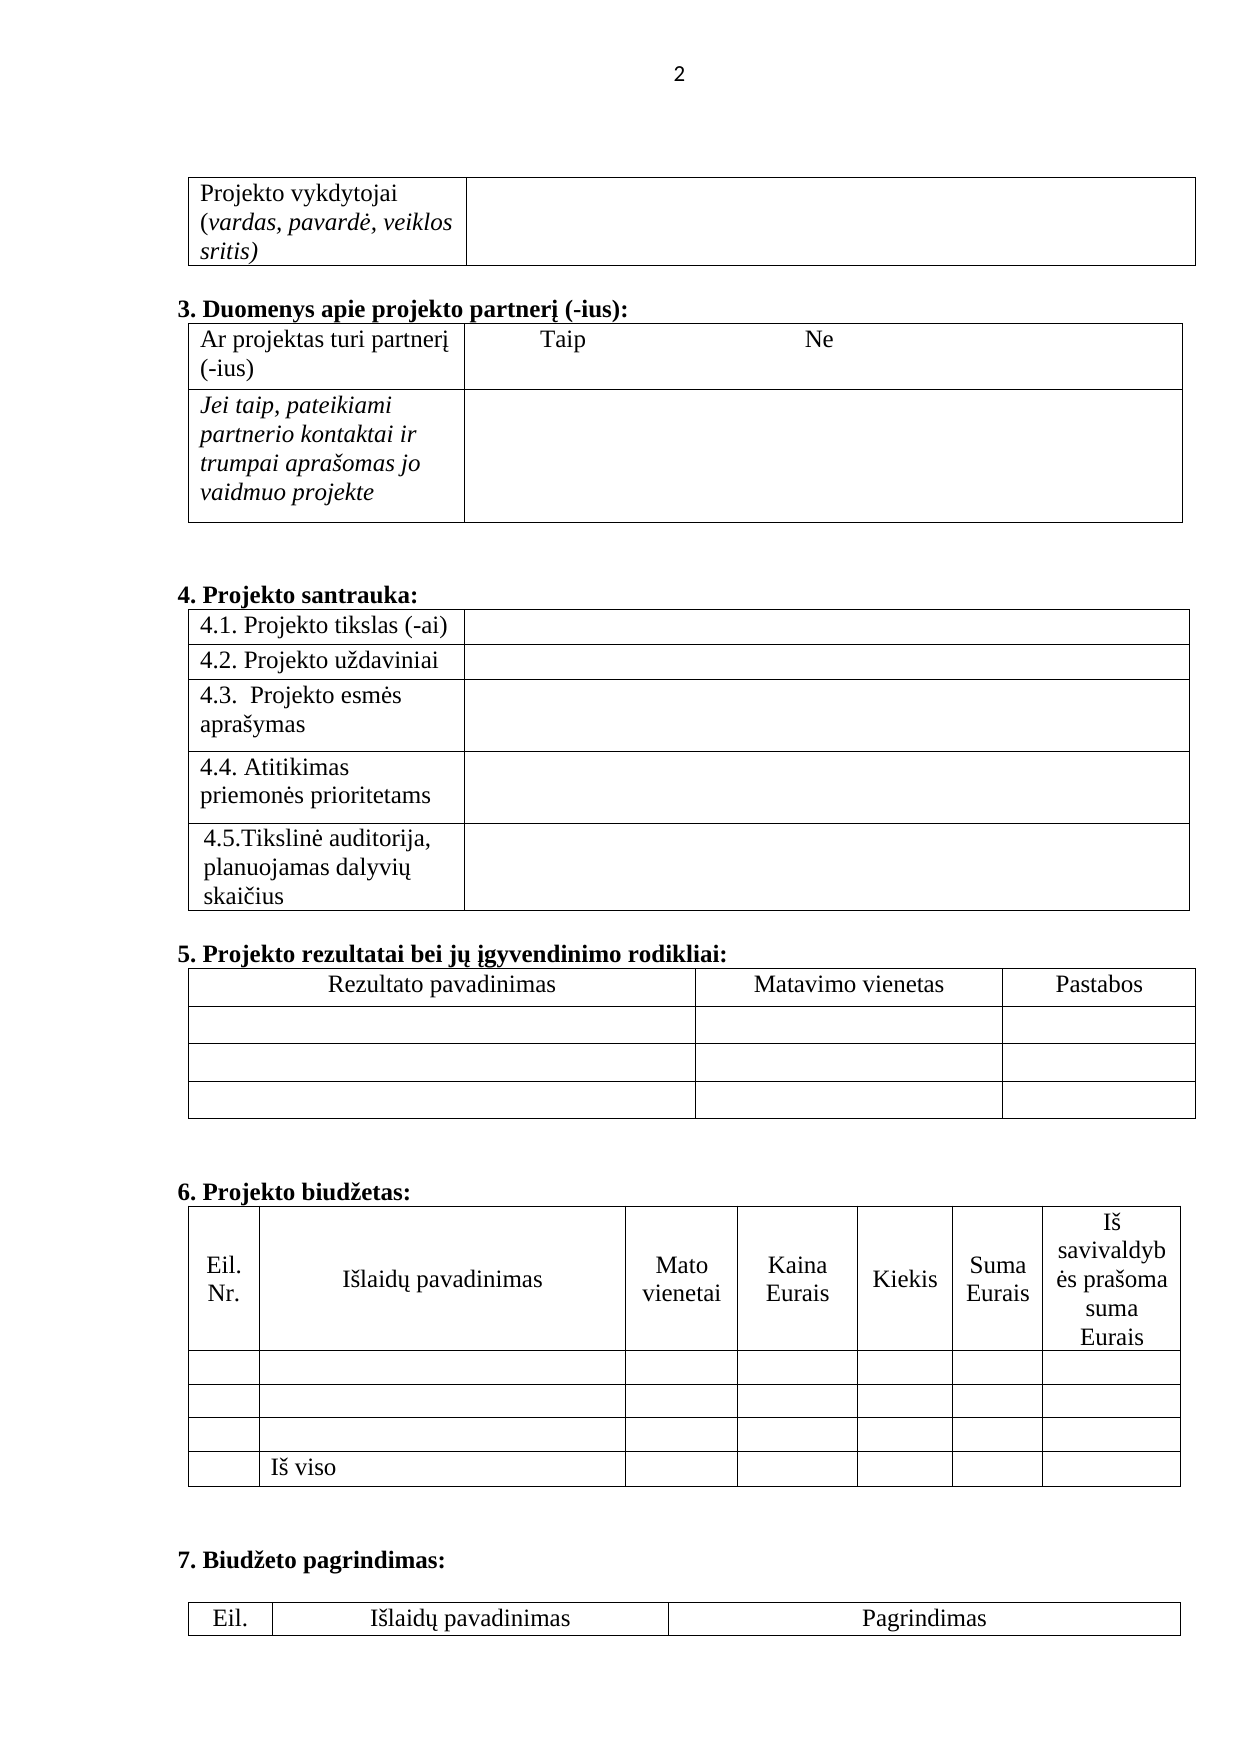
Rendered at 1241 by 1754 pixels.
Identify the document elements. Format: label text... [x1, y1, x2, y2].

table_cell [858, 1385, 952, 1417]
table_cell [953, 1351, 1042, 1384]
table_cell [465, 645, 1189, 679]
table_cell [467, 178, 1195, 264]
table_cell [696, 1044, 1002, 1081]
table_header Mato vienetai [626, 1207, 737, 1350]
table_cell [260, 1351, 625, 1384]
table_cell [1043, 1418, 1180, 1451]
table_cell [696, 1007, 1002, 1043]
table_cell [189, 1044, 695, 1081]
table_cell [465, 752, 1189, 822]
table_header Iš savivaldybės prašoma suma Eurais [1043, 1207, 1180, 1350]
table_cell Iš viso [260, 1452, 625, 1486]
table_cell [738, 1351, 857, 1384]
table_cell 4.5.Tikslinė auditorija, planuojamas dalyvių skaičius [189, 824, 464, 910]
table_cell [189, 1385, 259, 1417]
table_header Suma Eurais [953, 1207, 1042, 1350]
table_cell [189, 1007, 695, 1043]
table_cell 4.4. Atitikimas priemonės prioritetams [189, 752, 464, 822]
table_cell [696, 1082, 1002, 1118]
table_cell [260, 1385, 625, 1417]
table_cell [1043, 1351, 1180, 1384]
table_header Kaina Eurais [738, 1207, 857, 1350]
table_cell [953, 1385, 1042, 1417]
text 6. Projekto biudžetas: [177, 1177, 1181, 1206]
table_header 4.1. Projekto tikslas (-ai) [189, 610, 464, 644]
table_cell [858, 1351, 952, 1384]
table_cell [626, 1418, 737, 1451]
table_header [465, 610, 1189, 644]
table_cell [953, 1418, 1042, 1451]
table_cell [1003, 1044, 1195, 1081]
table_cell [738, 1452, 857, 1486]
table_cell [189, 1452, 259, 1486]
table_cell [260, 1418, 625, 1451]
table_cell [465, 824, 1189, 910]
text 7. Biudžeto pagrindimas: [177, 1545, 1181, 1573]
table_header Matavimo vienetas [696, 969, 1002, 1006]
table_header Ar projektas turi partnerį (-ius) [189, 324, 464, 389]
table_header Taip Ne [465, 324, 1182, 389]
table_cell [1043, 1385, 1180, 1417]
table_cell Projekto vykdytojai (vardas, pavardė, veiklos sritis) [189, 178, 466, 264]
table_cell [189, 1082, 695, 1118]
table_header Eil. [189, 1603, 272, 1635]
table_header Eil.Nr. [189, 1207, 259, 1350]
text 4. Projekto santrauka: [177, 581, 1181, 609]
table_cell [1003, 1082, 1195, 1118]
table_cell [1003, 1007, 1195, 1043]
table_cell [1043, 1452, 1180, 1486]
table_cell [626, 1452, 737, 1486]
table_cell [189, 1418, 259, 1451]
table_header Išlaidų pavadinimas [260, 1207, 625, 1350]
table_header Rezultato pavadinimas [189, 969, 695, 1006]
table_cell [465, 390, 1182, 522]
table_cell [626, 1385, 737, 1417]
table_cell [738, 1418, 857, 1451]
table_cell Jei taip, pateikiami partnerio kontaktai ir trumpai aprašomas jo vaidmuo projekte [189, 390, 464, 522]
table_cell [626, 1351, 737, 1384]
table_cell [465, 680, 1189, 751]
table_cell [189, 1351, 259, 1384]
table_cell [858, 1418, 952, 1451]
table_header Pastabos [1003, 969, 1195, 1006]
table_cell 4.2. Projekto uždaviniai [189, 645, 464, 679]
text 3. Duomenys apie projekto partnerį (-ius): [177, 294, 1181, 323]
table_cell [858, 1452, 952, 1486]
text 5. Projekto rezultatai bei jų įgyvendinimo rodikliai: [177, 939, 1181, 968]
table_header Pagrindimas [669, 1603, 1180, 1635]
table_cell 4.3. Projekto esmės aprašymas [189, 680, 464, 751]
table_cell [738, 1385, 857, 1417]
table_cell [953, 1452, 1042, 1486]
table_header Išlaidų pavadinimas [273, 1603, 668, 1635]
table_header Kiekis [858, 1207, 952, 1350]
